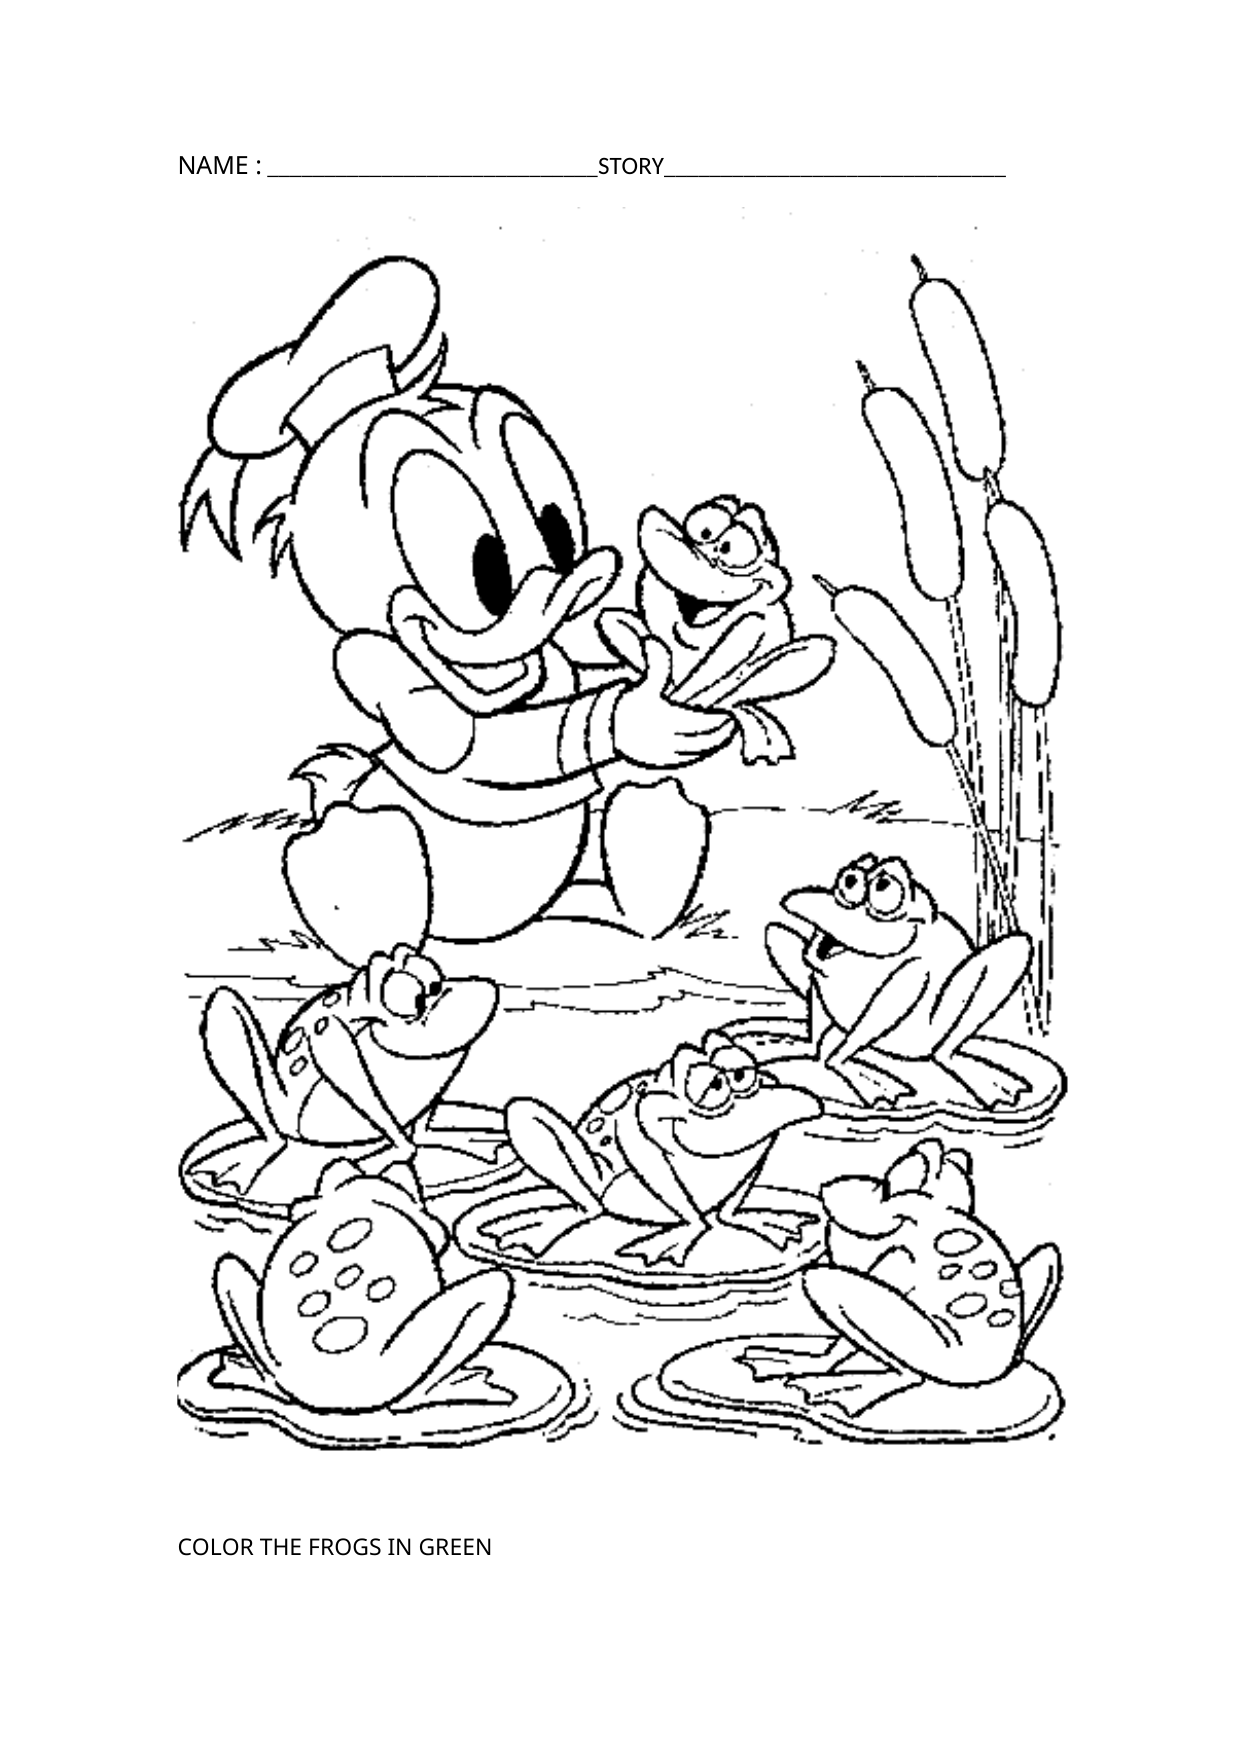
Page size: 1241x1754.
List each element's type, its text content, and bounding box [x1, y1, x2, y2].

text NAME : _____________________________STORY______________________________ [177, 148, 1063, 182]
text COLOR THE FROGS IN GREEN [177, 1531, 1063, 1562]
